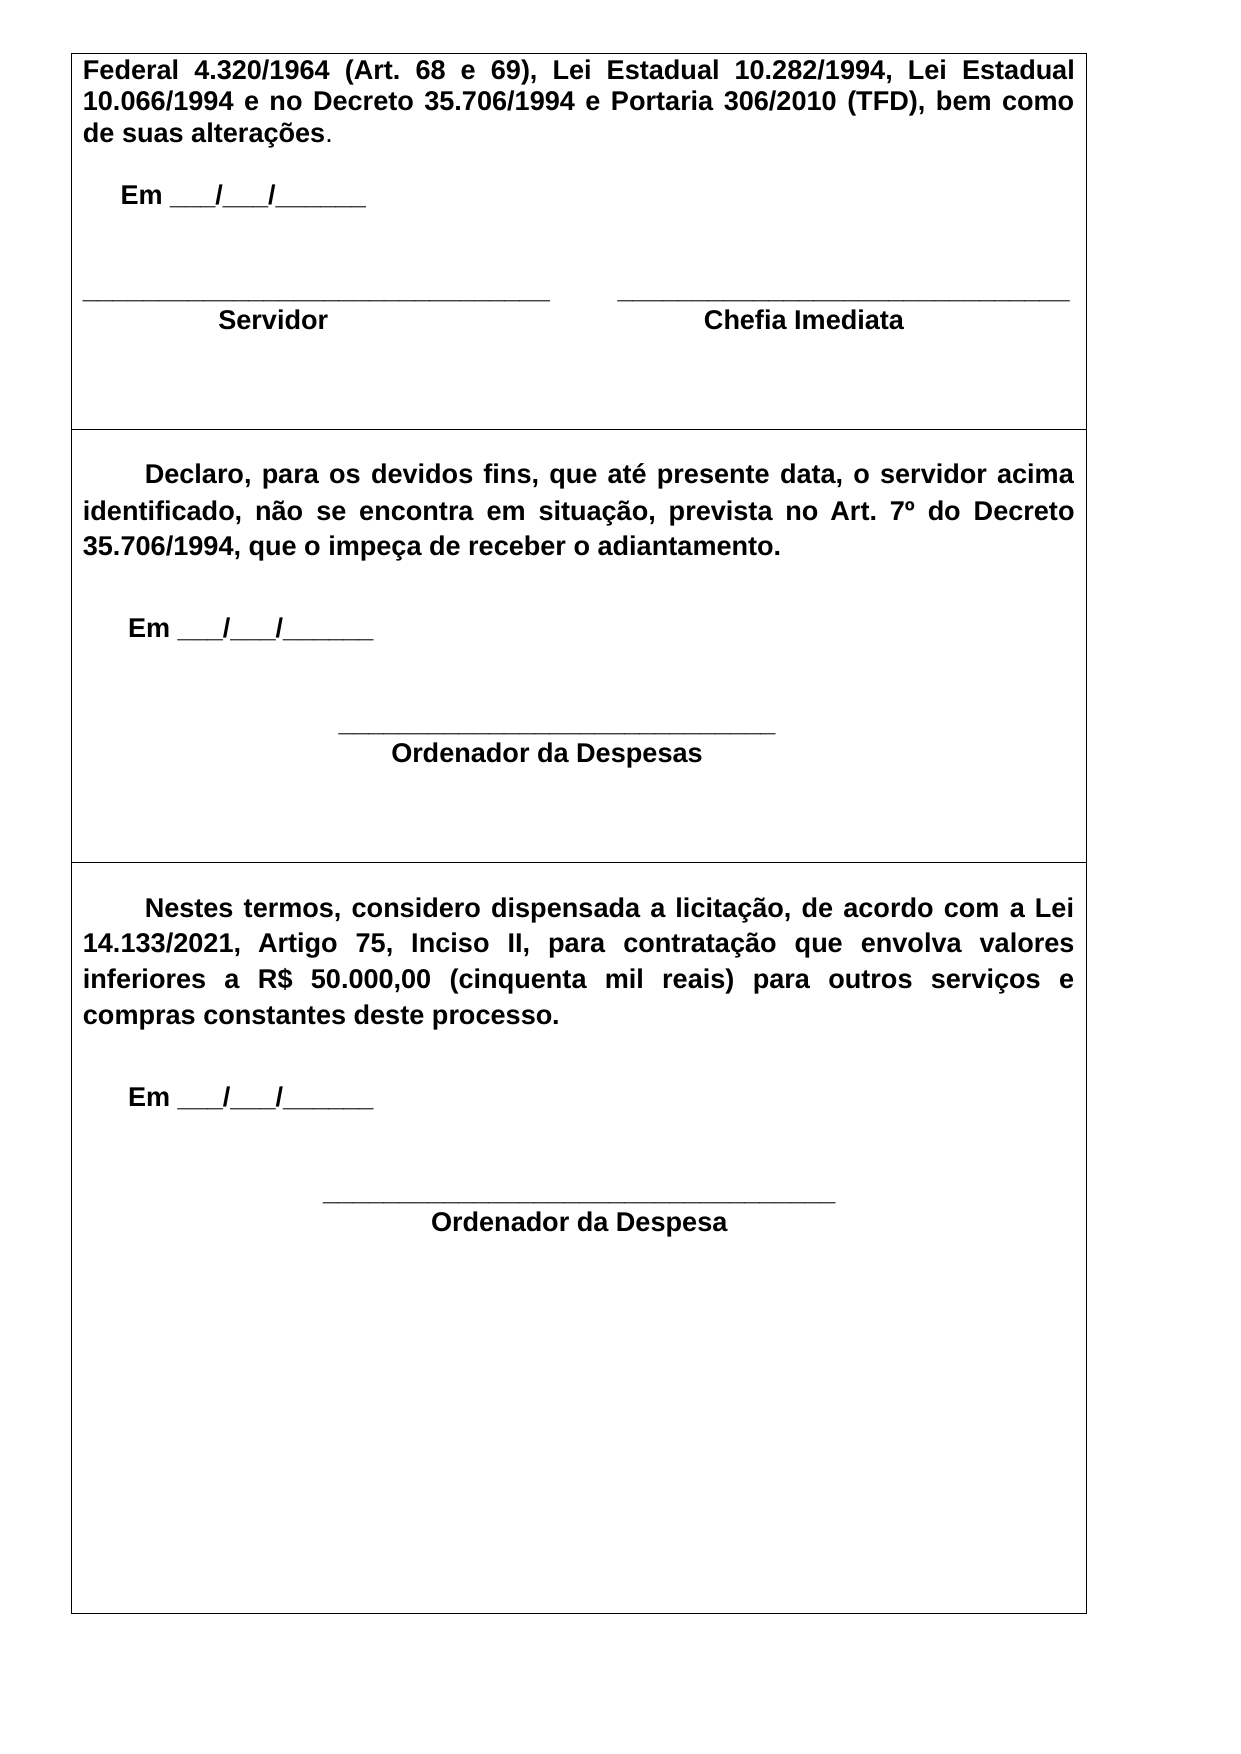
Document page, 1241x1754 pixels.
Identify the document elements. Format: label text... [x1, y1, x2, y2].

table_cell Declaro, para os devidos fins, que até presente data, o servidor acima identificado, não se encontra em situação, prevista no Art. 7º do Decreto 35.706/1994, que o impeça de receber o adiantamento. Em ___/___/______ _____________________________ Ordenador da Despesas [72, 430, 1086, 862]
table_cell Federal 4.320/1964 (Art. 68 e 69), Lei Estadual 10.282/1994, Lei Estadual 10.066/1994 e no Decreto 35.706/1994 e Portaria 306/2010 (TFD), bem como de suas alterações. Em ___/___/______ _______________________________ ______________________________ Servidor Chefia Imediata [72, 54, 1086, 429]
table_cell Nestes termos, considero dispensada a licitação, de acordo com a Lei 14.133/2021, Artigo 75, Inciso II, para contratação que envolva valores inferiores a R$ 50.000,00 (cinquenta mil reais) para outros serviços e compras constantes deste processo. Em ___/___/______ __________________________________ Ordenador da Despesa [72, 863, 1086, 1612]
